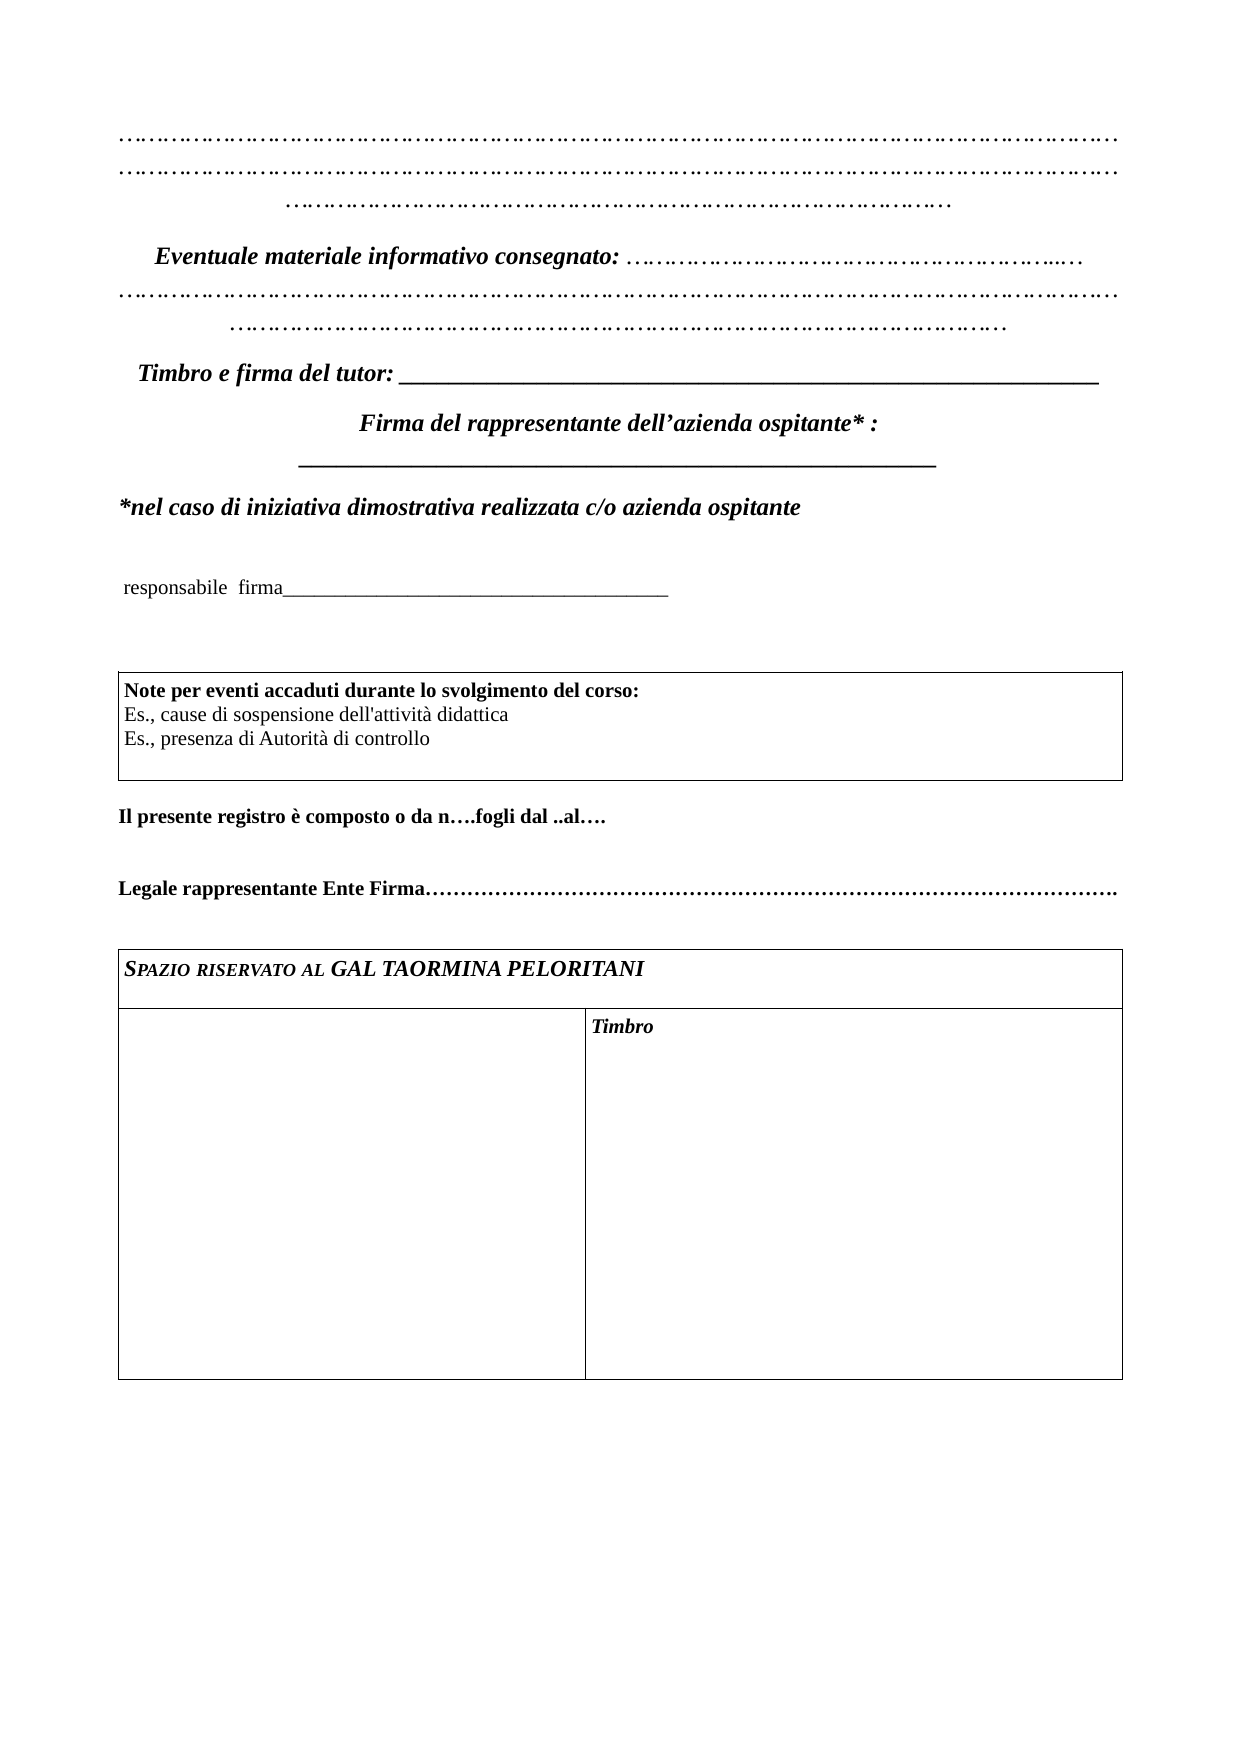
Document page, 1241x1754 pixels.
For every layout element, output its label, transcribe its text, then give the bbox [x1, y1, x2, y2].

table_cell Timbro [586, 1009, 1122, 1379]
text Il presente registro è composto o da n….fogli dal ..al…. [118, 804, 1122, 828]
table_header Note per eventi accaduti durante lo svolgimento del corso: Es., cause di sospensione dell'attività didattica Es., presenza di Autorità di controllo [119, 673, 1122, 779]
text Firma del rappresentante dell’azienda ospitante* : ___________________________________________________ [118, 408, 1122, 470]
text Timbro e firma del tutor: ________________________________________________________ [118, 358, 1122, 386]
text *nel caso di iniziativa dimostrativa realizzata c/o azienda ospitante [118, 492, 1122, 521]
text Eventuale materiale informativo consegnato: …………………………………………………..… [118, 241, 1122, 269]
text responsabile firma_____________________________________ [118, 575, 1122, 599]
text …………………………………………………………………………………………………………………………………………………………………………………………………………………… [118, 274, 1122, 336]
table_header Spazio riservato al GAL TAORMINA PELORITANI [119, 950, 1122, 1008]
text Legale rappresentante Ente Firma………………………………………………………………………………………. [118, 876, 1122, 900]
table_cell [119, 1009, 585, 1379]
text ……………………………………………………………………………………………………………………………………………………………………………………………………………………………………………………………………………………………………………………………… [118, 118, 1122, 213]
